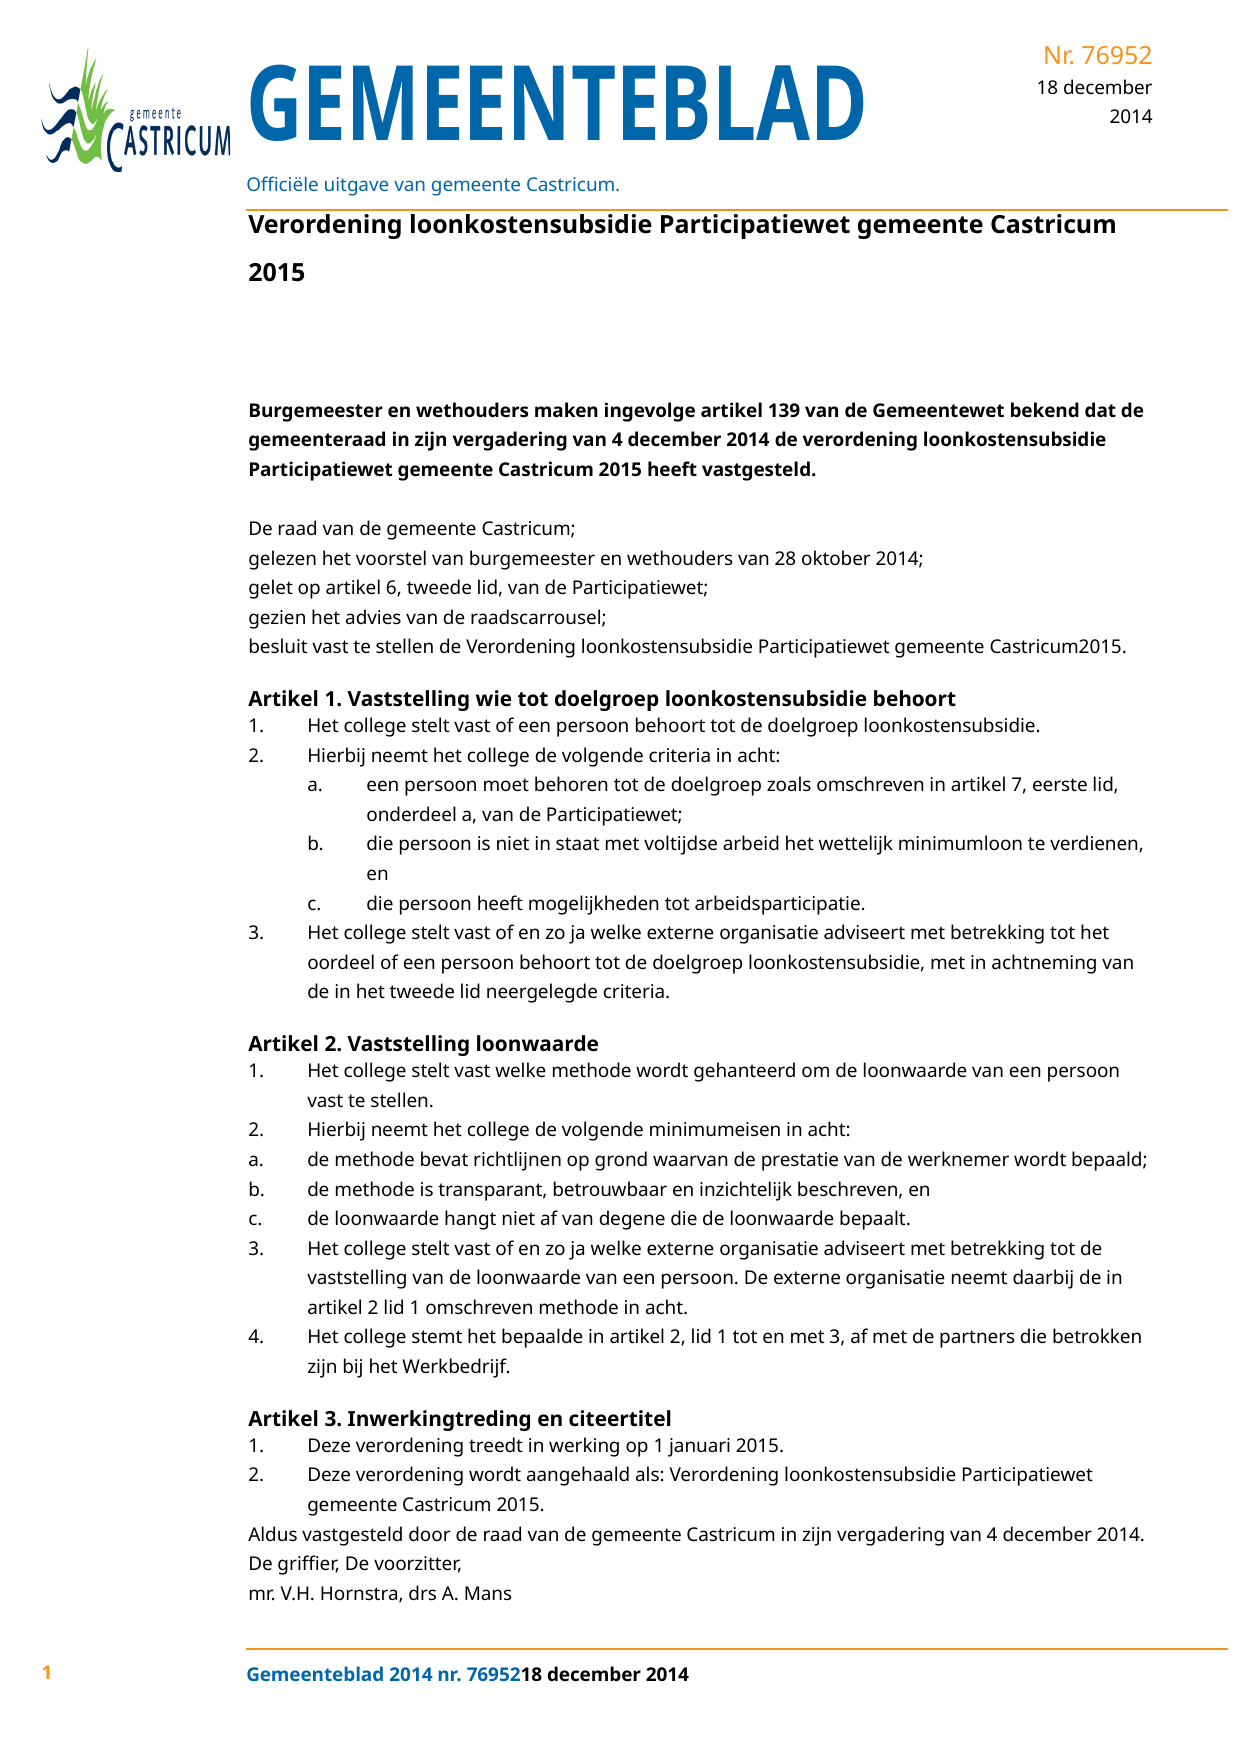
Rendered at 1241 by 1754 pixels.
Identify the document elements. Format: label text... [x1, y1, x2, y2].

list die persoon is niet in staat met voltijdse arbeid het wettelijk minimumloon te verdienen, en [307, 831, 1152, 886]
text Verordening loonkostensubsidie Participatiewet gemeente Castricum 2015 [248, 211, 1152, 288]
list Deze verordening treedt in werking op 1 januari 2015. [248, 1432, 1152, 1458]
list Het college stemt het bepaalde in artikel 2, lid 1 tot en met 3, af met de partners die betrokken zijn bij het Werkbedrijf. [248, 1324, 1152, 1379]
list Hierbij neemt het college de volgende criteria in acht: [248, 742, 1152, 768]
text Artikel 2. Vaststelling loonwaarde [248, 1029, 1152, 1057]
list de methode bevat richtlijnen op grond waarvan de prestatie van de werknemer wordt bepaald; [248, 1146, 1152, 1172]
list Het college stelt vast of en zo ja welke externe organisatie adviseert met betrekking tot het oordeel of een persoon behoort tot de doelgroep loonkostensubsidie, met in achtneming van de in het tweede lid neergelegde criteria. [248, 919, 1152, 1004]
list een persoon moet behoren tot de doelgroep zoals omschreven in artikel 7, eerste lid, onderdeel a, van de Participatiewet; [307, 771, 1152, 827]
list Het college stelt vast of en zo ja welke externe organisatie adviseert met betrekking tot de vaststelling van de loonwaarde van een persoon. De externe organisatie neemt daarbij de in artikel 2 lid 1 omschreven methode in acht. [248, 1235, 1152, 1320]
text Burgemeester en wethouders maken ingevolge artikel 139 van de Gemeentewet bekend dat de gemeenteraad in zijn vergadering van 4 december 2014 de verordening loonkostensubsidie Participatiewet gemeente Castricum 2015 heeft vastgesteld. [248, 397, 1152, 482]
list Het college stelt vast of een persoon behoort tot de doelgroep loonkostensubsidie. [248, 712, 1152, 738]
list die persoon heeft mogelijkheden tot arbeidsparticipatie. [307, 890, 1152, 916]
list Het college stelt vast welke methode wordt gehanteerd om de loonwaarde van een persoon vast te stellen. [248, 1057, 1152, 1113]
text Artikel 3. Inwerkingtreding en citeertitel [248, 1404, 1152, 1432]
text gelet op artikel 6, tweede lid, van de Participatiewet; [248, 574, 1152, 600]
list Deze verordening wordt aangehaald als: Verordening loonkostensubsidie Participatiewet gemeente Castricum 2015. [248, 1462, 1152, 1517]
picture [41, 47, 231, 172]
text Artikel 1. Vaststelling wie tot doelgroep loonkostensubsidie behoort [248, 684, 1152, 712]
list de loonwaarde hangt niet af van degene die de loonwaarde bepaalt. [248, 1205, 1152, 1231]
list Hierbij neemt het college de volgende minimumeisen in acht: [248, 1117, 1152, 1142]
list de methode is transparant, betrouwbaar en inzichtelijk beschreven, en [248, 1176, 1152, 1201]
text De raad van de gemeente Castricum; [248, 515, 1152, 541]
text gezien het advies van de raadscarrousel; [248, 604, 1152, 629]
text Aldus vastgesteld door de raad van de gemeente Castricum in zijn vergadering van 4 december 2014. [248, 1521, 1152, 1547]
text De griffier, De voorzitter, [248, 1550, 1152, 1576]
text gelezen het voorstel van burgemeester en wethouders van 28 oktober 2014; [248, 545, 1152, 570]
text besluit vast te stellen de Verordening loonkostensubsidie Participatiewet gemeente Castricum2015. [248, 633, 1152, 659]
text mr. V.H. Hornstra, drs A. Mans [248, 1580, 1152, 1606]
